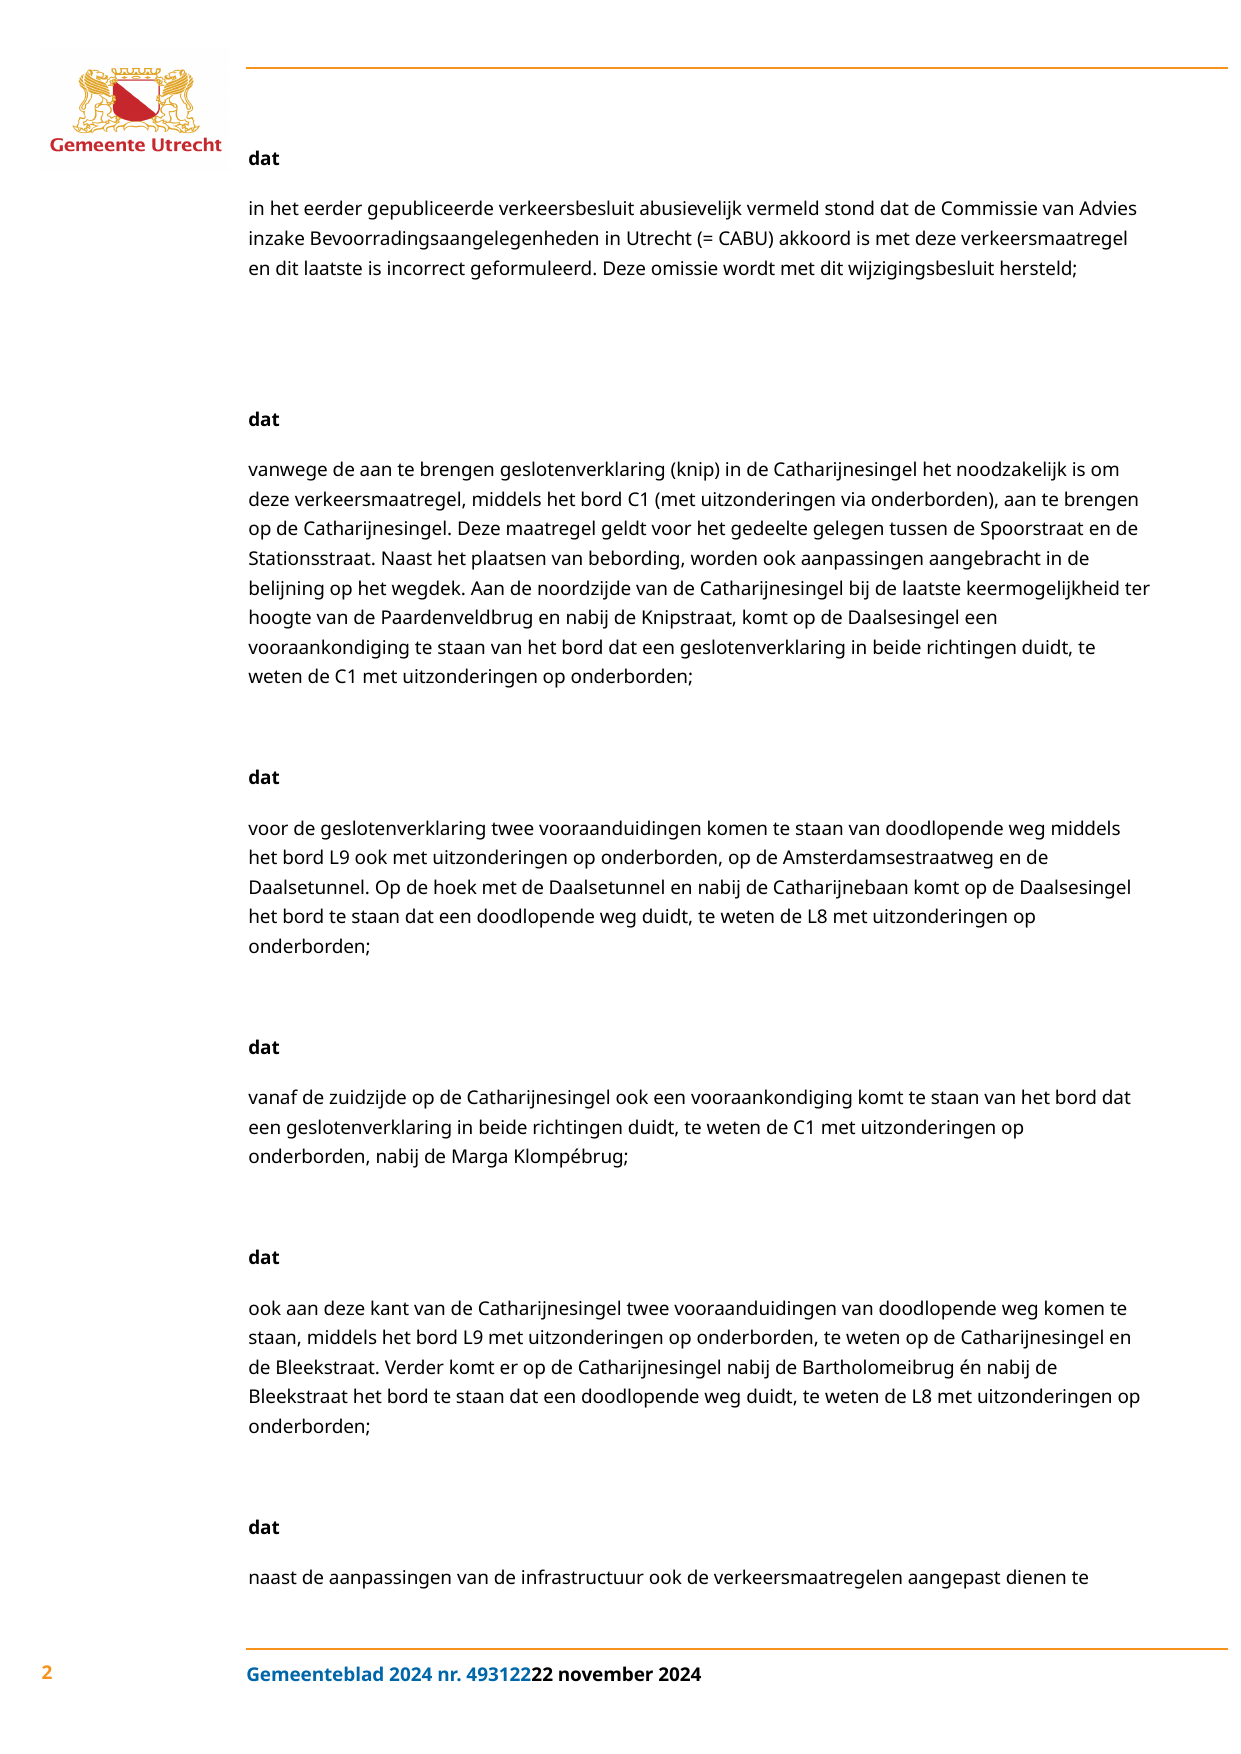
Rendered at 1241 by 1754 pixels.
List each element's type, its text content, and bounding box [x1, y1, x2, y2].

text naast de aanpassingen van de infrastructuur ook de verkeersmaatregelen aangepast dienen te [248, 1564, 1152, 1590]
text dat [248, 145, 1152, 171]
text dat [248, 406, 1152, 432]
text dat [248, 764, 1152, 790]
text vanaf de zuidzijde op de Catharijnesingel ook een vooraankondiging komt te staan van het bord dat een geslotenverklaring in beide richtingen duidt, te weten de C1 met uitzonderingen op onderborden, nabij de Marga Klompébrug; [248, 1084, 1152, 1169]
picture [41, 47, 231, 172]
text dat [248, 1244, 1152, 1270]
text dat [248, 1514, 1152, 1540]
text ook aan deze kant van de Catharijnesingel twee vooraanduidingen van doodlopende weg komen te staan, middels het bord L9 met uitzonderingen op onderborden, te weten op de Catharijnesingel en de Bleekstraat. Verder komt er op de Catharijnesingel nabij de Bartholomeibrug én nabij de Bleekstraat het bord te staan dat een doodlopende weg duidt, te weten de L8 met uitzonderingen op onderborden; [248, 1295, 1152, 1439]
text vanwege de aan te brengen geslotenverklaring (knip) in de Catharijnesingel het noodzakelijk is om deze verkeersmaatregel, middels het bord C1 (met uitzonderingen via onderborden), aan te brengen op de Catharijnesingel. Deze maatregel geldt voor het gedeelte gelegen tussen de Spoorstraat en de Stationsstraat. Naast het plaatsen van bebording, worden ook aanpassingen aangebracht in de belijning op het wegdek. Aan de noordzijde van de Catharijnesingel bij de laatste keermogelijkheid ter hoogte van de Paardenveldbrug en nabij de Knipstraat, komt op de Daalsesingel een vooraankondiging te staan van het bord dat een geslotenverklaring in beide richtingen duidt, te weten de C1 met uitzonderingen op onderborden; [248, 456, 1152, 689]
text dat [248, 1034, 1152, 1060]
text voor de geslotenverklaring twee vooraanduidingen komen te staan van doodlopende weg middels het bord L9 ook met uitzonderingen op onderborden, op de Amsterdamsestraatweg en de Daalsetunnel. Op de hoek met de Daalsetunnel en nabij de Catharijnebaan komt op de Daalsesingel het bord te staan dat een doodlopende weg duidt, te weten de L8 met uitzonderingen op onderborden; [248, 815, 1152, 959]
text in het eerder gepubliceerde verkeersbesluit abusievelijk vermeld stond dat de Commissie van Advies inzake Bevoorradingsaangelegenheden in Utrecht (= CABU) akkoord is met deze verkeersmaatregel en dit laatste is incorrect geformuleerd. Deze omissie wordt met dit wijzigingsbesluit hersteld; [248, 196, 1152, 281]
